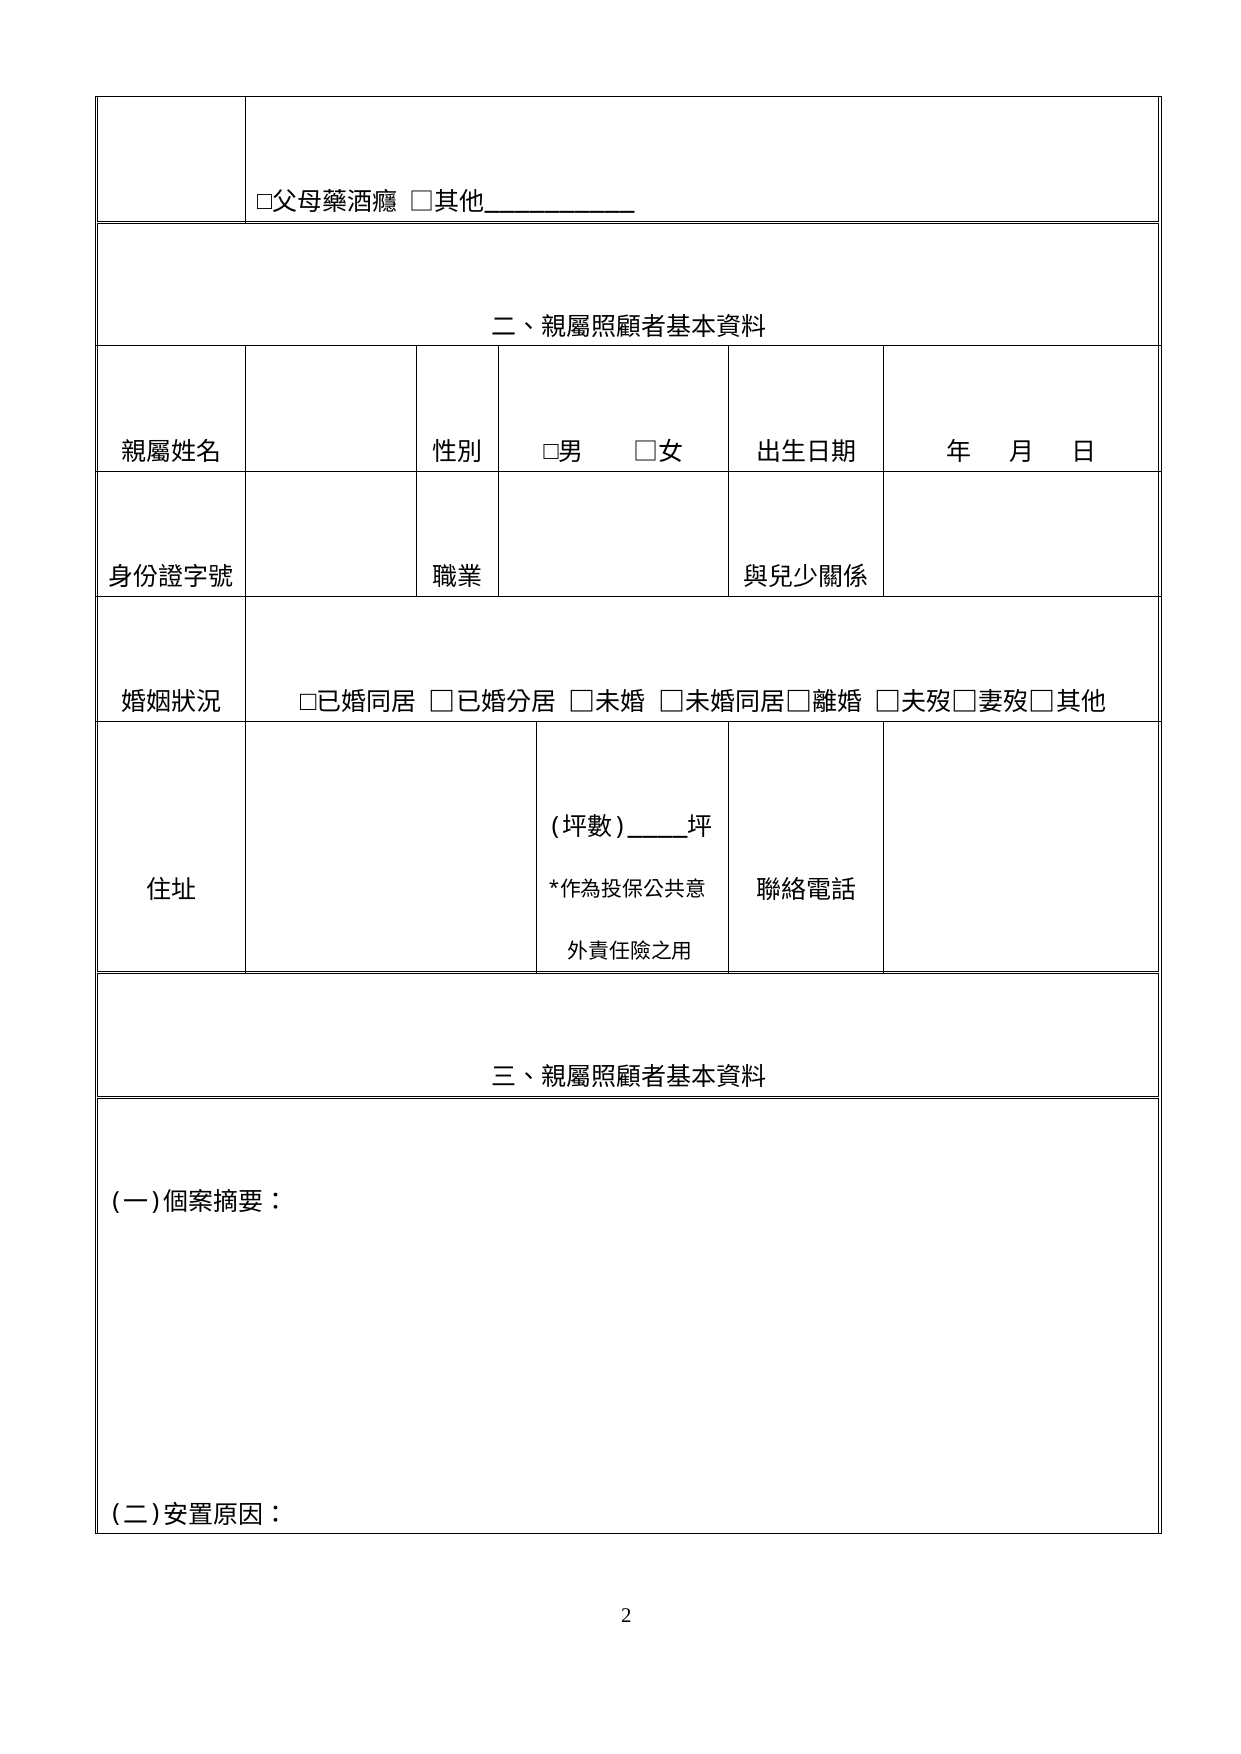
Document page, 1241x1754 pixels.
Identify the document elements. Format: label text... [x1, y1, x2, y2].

table_cell [246, 722, 536, 971]
table_cell □男 □女 [499, 346, 728, 471]
table_cell [499, 472, 728, 596]
table_cell 二、親屬照顧者基本資料 [98, 224, 1158, 345]
table_cell [884, 722, 1158, 971]
table_cell 婚姻狀況 [98, 597, 245, 721]
table_cell □已婚同居 □已婚分居 □未婚 □未婚同居□離婚 □夫歿□妻歿□其他 [246, 597, 1158, 721]
table_cell [98, 97, 245, 221]
table_cell (坪數)____坪 *作為投保公共意外責任險之用 [537, 722, 728, 971]
table_cell 年 月 日 [884, 346, 1158, 471]
table_cell 親屬姓名 [98, 346, 245, 471]
table_cell 住址 [98, 722, 245, 971]
table_cell 職業 [417, 472, 498, 596]
table_cell (一)個案摘要： (二)安置原因： [98, 1099, 1158, 1533]
table_cell 身份證字號 [98, 472, 245, 596]
table_cell □父母藥酒癮 □其他__________ [246, 97, 1158, 221]
table_cell [884, 472, 1158, 596]
table_cell [246, 346, 416, 471]
table_cell 出生日期 [729, 346, 883, 471]
table_cell 聯絡電話 [729, 722, 883, 971]
table_cell 三、親屬照顧者基本資料 [98, 974, 1158, 1096]
table_cell 性別 [417, 346, 498, 471]
table_cell [246, 472, 416, 596]
table_cell 與兒少關係 [729, 472, 883, 596]
